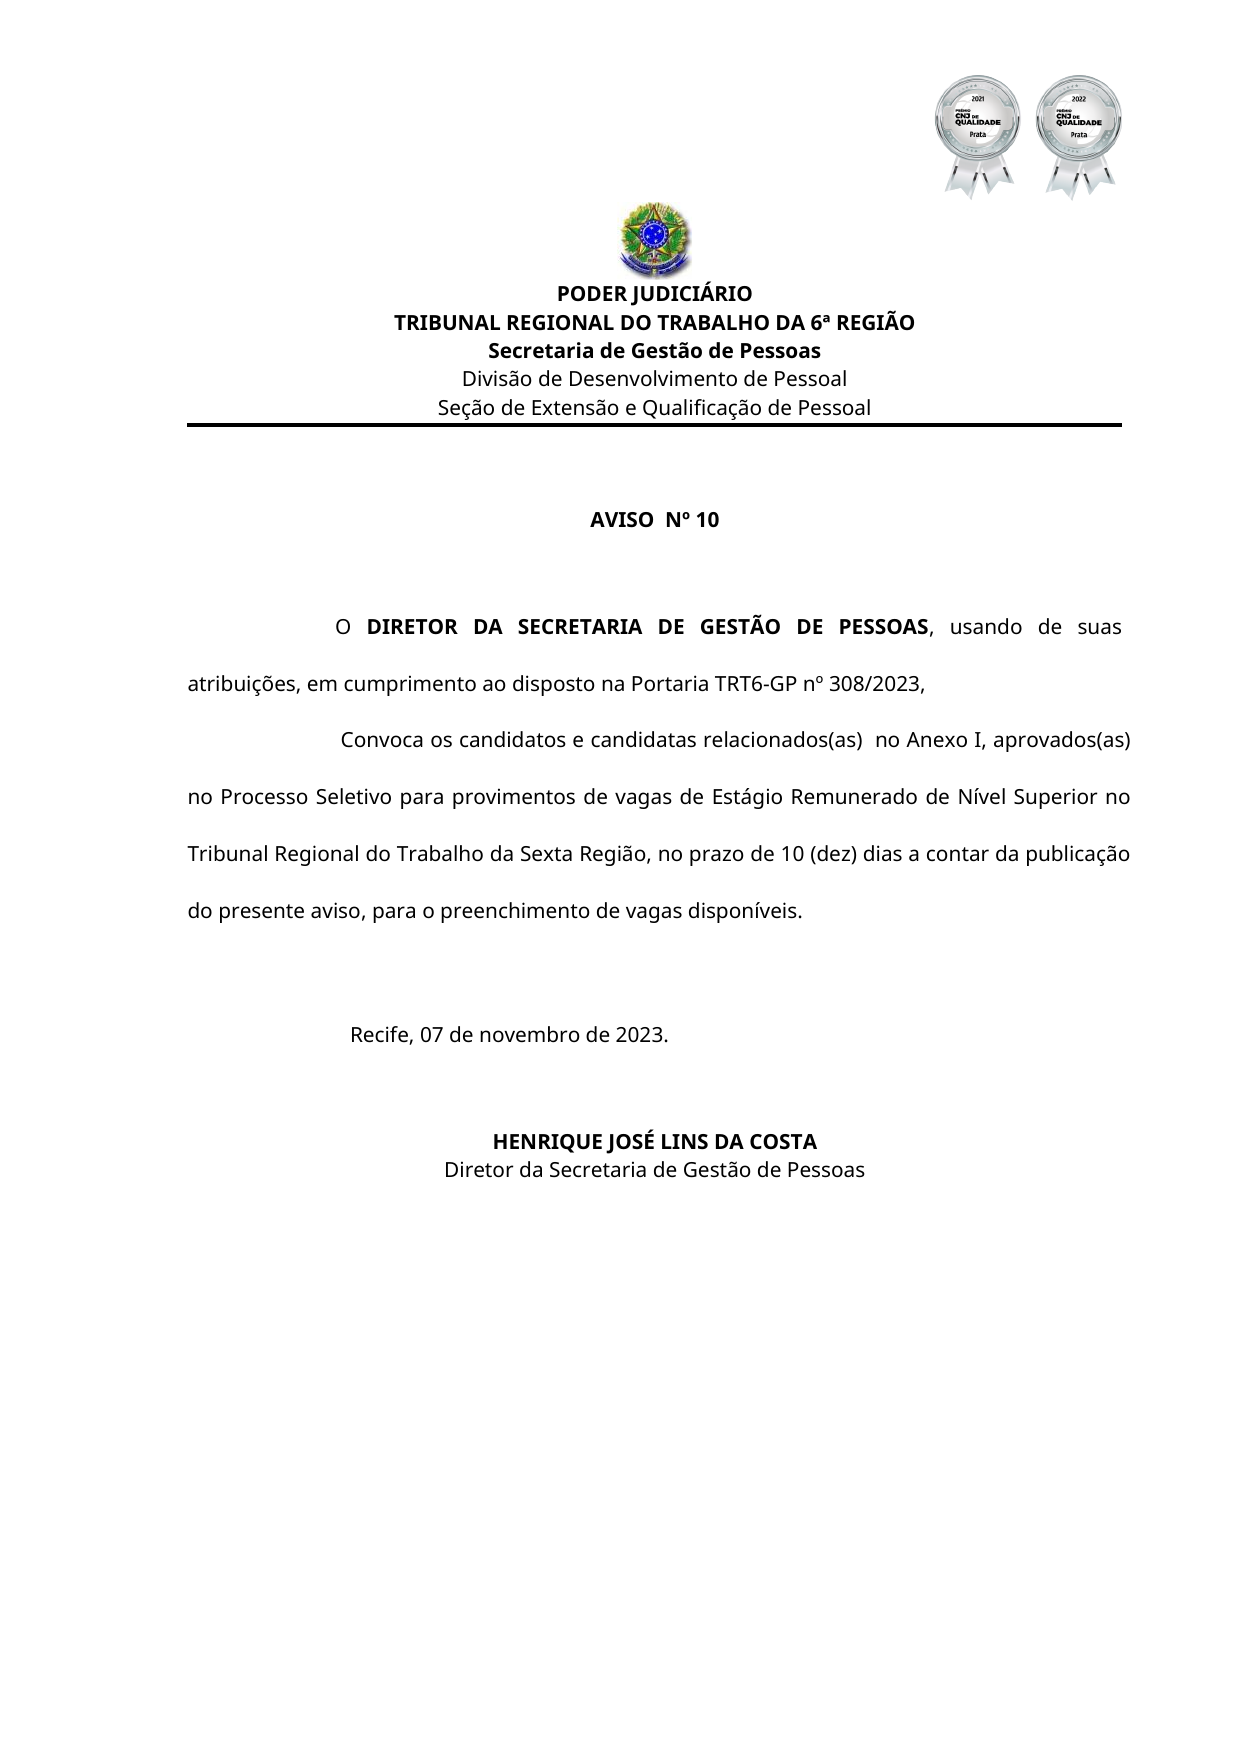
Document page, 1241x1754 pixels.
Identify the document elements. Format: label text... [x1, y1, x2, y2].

text HENRIQUE JOSÉ LINS DA COSTA [187, 1127, 1122, 1156]
text Convoca os candidatos e candidatas relacionados(as) no Anexo I, aprovados(as) no Processo Seletivo para provimentos de vagas de Estágio Remunerado de Nível Superior no Tribunal Regional do Trabalho da Sexta Região, no prazo de 10 (dez) dias a contar da publicação do presente aviso, para o preenchimento de vagas disponíveis. [187, 726, 1132, 925]
text AVISO Nº 10 [187, 505, 1122, 533]
picture [617, 202, 693, 280]
picture [916, 75, 1123, 202]
text Diretor da Secretaria de Gestão de Pessoas [187, 1156, 1122, 1184]
text O DIRETOR DA SECRETARIA DE GESTÃO DE PESSOAS, usando de suas atribuições, em cumprimento ao disposto na Portaria TRT6-GP nº 308/2023, [187, 612, 1122, 697]
text Recife, 07 de novembro de 2023. [187, 1020, 1122, 1049]
